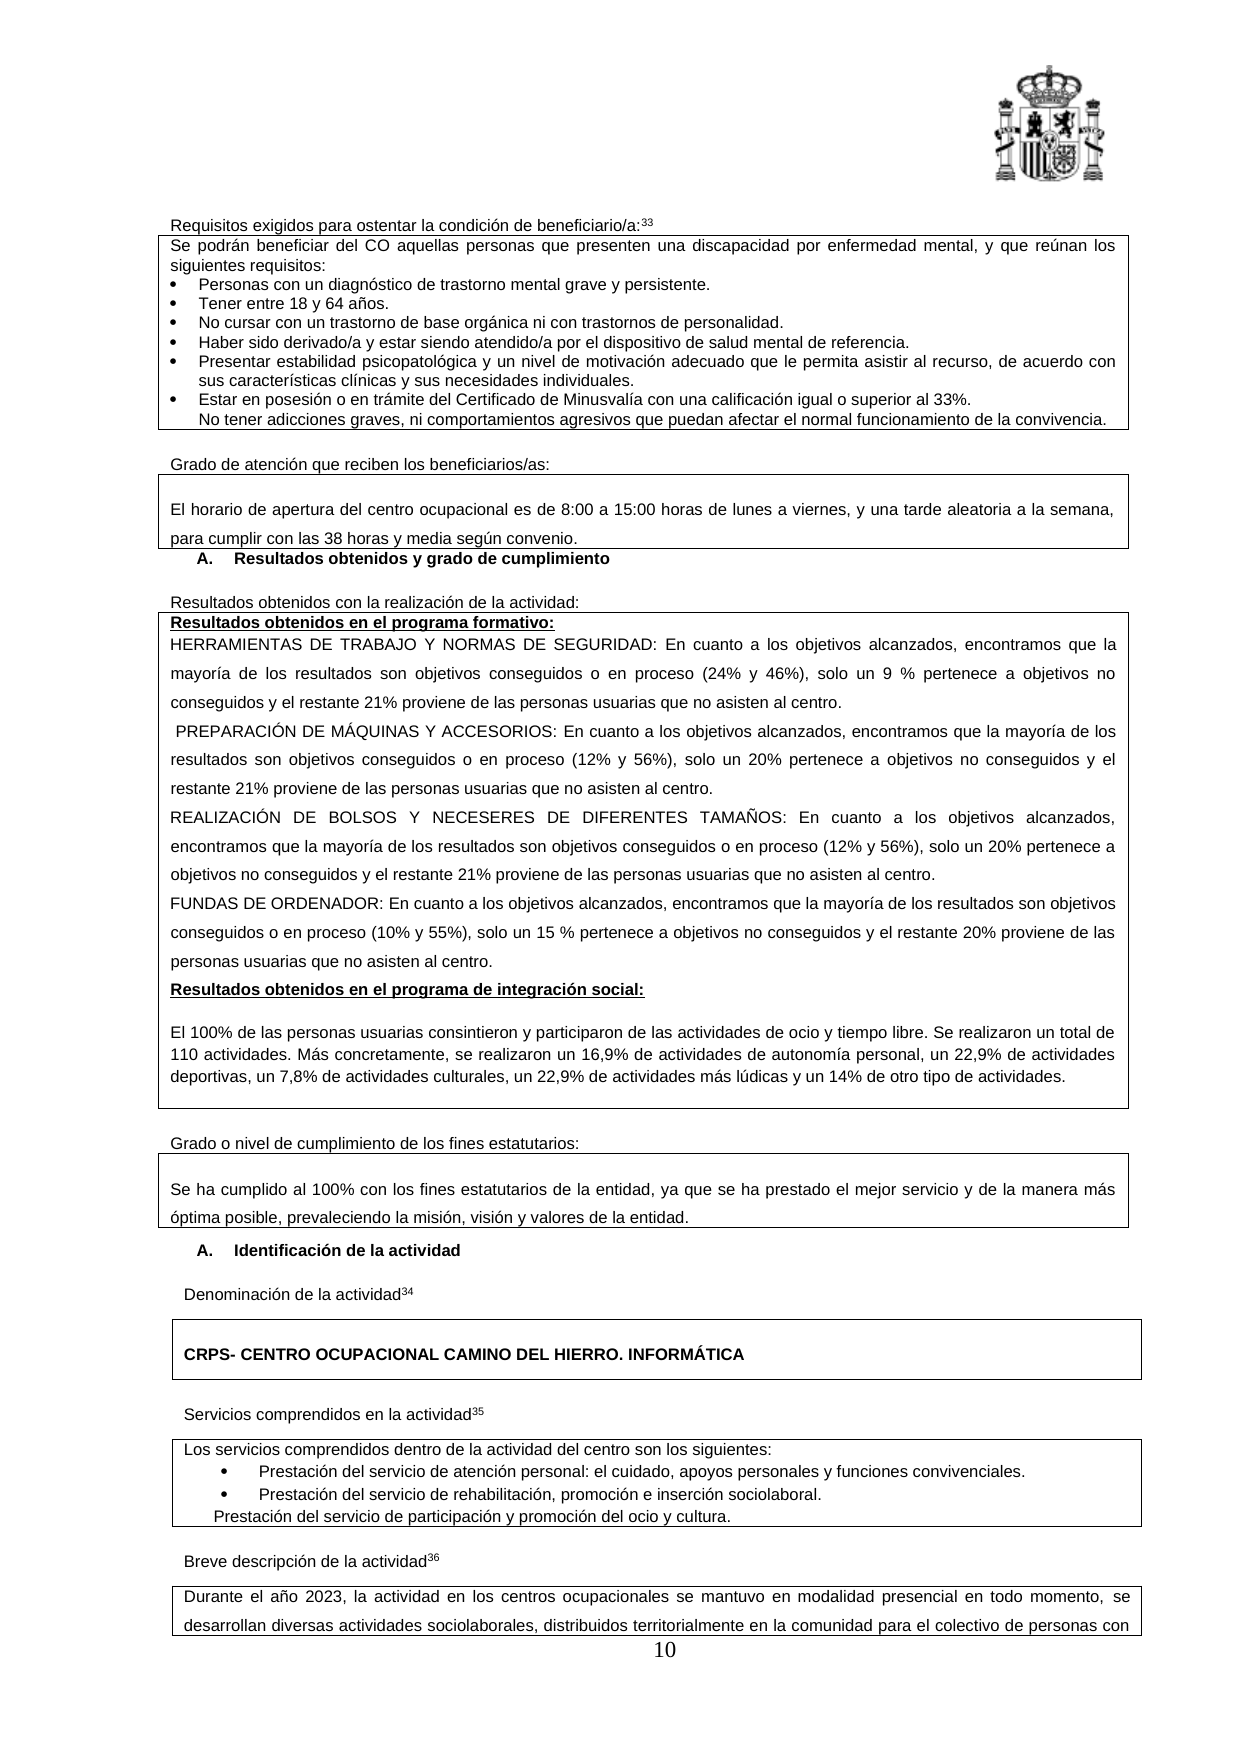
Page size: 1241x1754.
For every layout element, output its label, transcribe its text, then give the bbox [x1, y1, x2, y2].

table_cell [1142, 1379, 1148, 1439]
table_cell [1142, 1319, 1148, 1379]
table_cell Se ha cumplido al 100% con los fines estatutarios de la entidad, ya que se ha prestado el mejor servicio y de la manera más óptima posible, prevaleciendo la misión, visión y valores de la entidad. [159, 1154, 1128, 1227]
table_cell [1142, 1439, 1148, 1526]
table_cell Breve descripción de la actividad [173, 1527, 1142, 1586]
table_cell CRPS- CENTRO OCUPACIONAL CAMINO DEL HIERRO. INFORMÁTICA [173, 1320, 1141, 1379]
table_cell [159, 1319, 172, 1379]
table_cell Requisitos exigidos para ostentar la condición de beneficiario/a: [159, 190, 1128, 235]
table_cell Beneficiarios/as de la actividad Resultados obtenidos y grado de cumplimiento Beneficiarios/as de la actividad Resultados obtenidos y grado de cumplimiento Beneficiarios/as de la actividad Resultados obtenidos y grado de cumplimiento Beneficiarios/as de la actividad Resultados obtenidos y grado de cumplimiento Identificación de la actividad Resultados obtenidos y grado de cumplimiento Resultados obtenidos y grado de cumplimiento Beneficiarios/as de la actividad Resultados obtenidos y grado de cumplimiento Beneficiarios/as de la actividad Resultados obtenidos y grado de cumplimiento Beneficiarios/as de la actividad Resultados obtenidos y grado de cumplimiento Coste y financiación de la actividad B. Identificación de la actividad 2: Viviendas Tuteladas y Programa de Autonomía Personal (PAP) Beneficiarios/as de la actividad Resultados obtenidos y grado de cumplimiento Beneficiarios/as de la actividad Resultados obtenidos y grado de cumplimiento [148, 189, 1208, 1636]
table_header Denominación de la actividad [173, 1260, 1142, 1319]
table_cell Servicios comprendidos en la actividad [173, 1380, 1142, 1439]
table_cell Se podrán beneficiar del CO aquellas personas que presenten una discapacidad por enfermedad mental, y que reúnan los siguientes requisitos: Personas con un diagnóstico de trastorno mental grave y persistente. Tener entre 18 y 64 años. No cursar con un trastorno de base orgánica ni con trastornos de personalidad. Haber sido derivado/a y estar siendo atendido/a por el dispositivo de salud mental de referencia. Presentar estabilidad psicopatológica y un nivel de motivación adecuado que le permita asistir al recurso, de acuerdo con sus características clínicas y sus necesidades individuales. Estar en posesión o en trámite del Certificado de Minusvalía con una calificación igual o superior al 33%. No tener adicciones graves, ni comportamientos agresivos que puedan afectar el normal funcionamiento de la convivencia. [159, 236, 1128, 428]
table_header [159, 1260, 172, 1319]
table_cell Grado o nivel de cumplimiento de los fines estatutarios: [159, 1109, 1128, 1153]
table_cell Grado de atención que reciben los beneficiarios/as: [159, 430, 1128, 474]
table_cell [1142, 1586, 1148, 1634]
table_cell Los servicios comprendidos dentro de la actividad del centro son los siguientes: Prestación del servicio de atención personal: el cuidado, apoyos personales y funciones convivenciales. Prestación del servicio de rehabilitación, promoción e inserción sociolaboral. Prestación del servicio de participación y promoción del ocio y cultura. [173, 1440, 1141, 1526]
table_cell Resultados obtenidos en el programa formativo: HERRAMIENTAS DE TRABAJO Y NORMAS DE SEGURIDAD: En cuanto a los objetivos alcanzados, encontramos que la mayoría de los resultados son objetivos conseguidos o en proceso (24% y 46%), solo un 9 % pertenece a objetivos no conseguidos y el restante 21% proviene de las personas usuarias que no asisten al centro. PREPARACIÓN DE MÁQUINAS Y ACCESORIOS: En cuanto a los objetivos alcanzados, encontramos que la mayoría de los resultados son objetivos conseguidos o en proceso (12% y 56%), solo un 20% pertenece a objetivos no conseguidos y el restante 21% proviene de las personas usuarias que no asisten al centro. REALIZACIÓN DE BOLSOS Y NECESERES DE DIFERENTES TAMAÑOS: En cuanto a los objetivos alcanzados, encontramos que la mayoría de los resultados son objetivos conseguidos o en proceso (12% y 56%), solo un 20% pertenece a objetivos no conseguidos y el restante 21% proviene de las personas usuarias que no asisten al centro. FUNDAS DE ORDENADOR: En cuanto a los objetivos alcanzados, encontramos que la mayoría de los resultados son objetivos conseguidos o en proceso (10% y 55%), solo un 15 % pertenece a objetivos no conseguidos y el restante 20% proviene de las personas usuarias que no asisten al centro. Resultados obtenidos en el programa de integración social: El 100% de las personas usuarias consintieron y participaron de las actividades de ocio y tiempo libre. Se realizaron un total de 110 actividades. Más concretamente, se realizaron un 16,9% de actividades de autonomía personal, un 22,9% de actividades deportivas, un 7,8% de actividades culturales, un 22,9% de actividades más lúdicas y un 14% de otro tipo de actividades. [159, 613, 1128, 1108]
table_cell [159, 1586, 172, 1634]
table_cell [159, 1379, 172, 1439]
table_header Resultados obtenidos con la realización de la actividad: [159, 568, 1128, 612]
table_cell Durante el año 2023, la actividad en los centros ocupacionales se mantuvo en modalidad presencial en todo momento, se desarrollan diversas actividades sociolaborales, distribuidos territorialmente en la comunidad para el colectivo de personas con [173, 1587, 1141, 1634]
table_cell [1142, 1526, 1148, 1586]
table_header [1142, 1260, 1148, 1319]
table_cell [159, 1526, 172, 1586]
table_cell [159, 1439, 172, 1526]
table_cell El horario de apertura del centro ocupacional es de 8:00 a 15:00 horas de lunes a viernes, y una tarde aleatoria a la semana, para cumplir con las 38 horas y media según convenio. [159, 475, 1128, 548]
